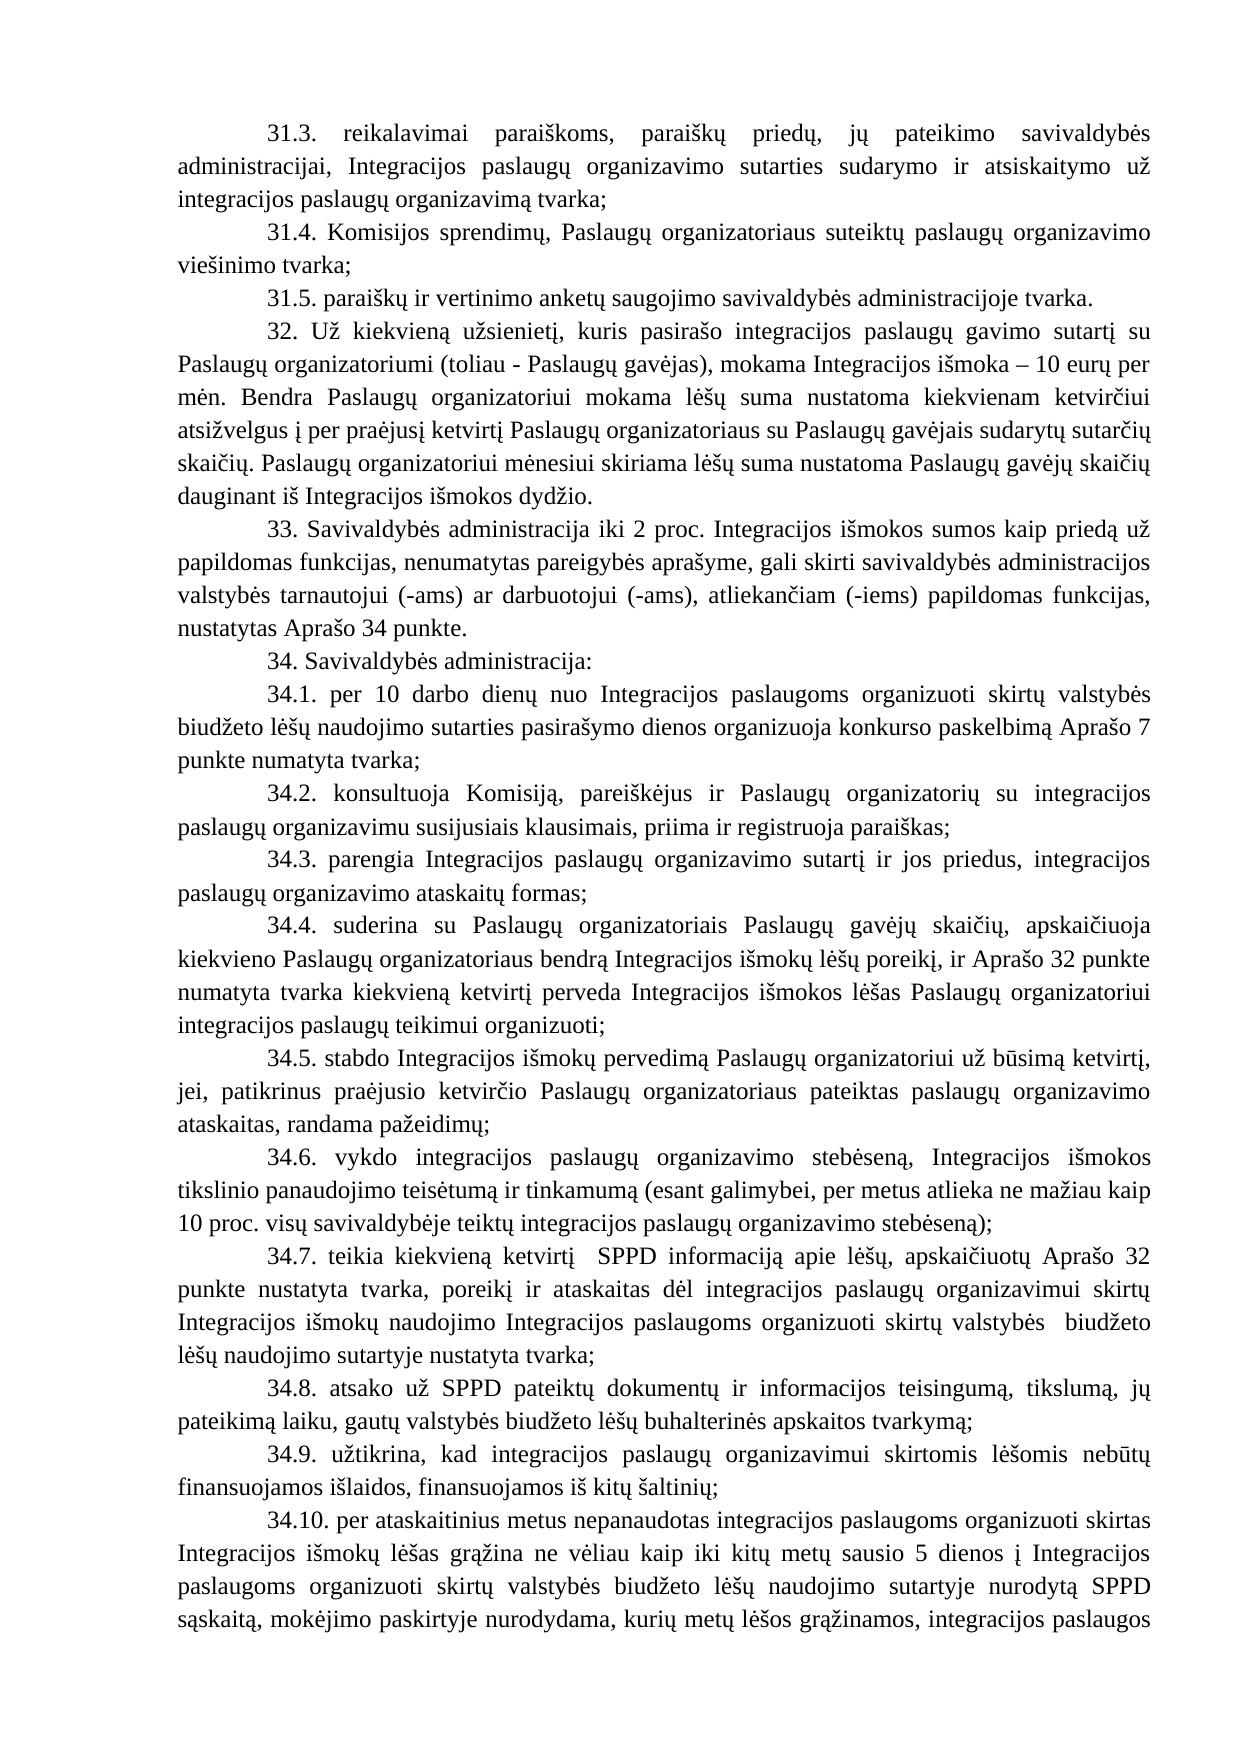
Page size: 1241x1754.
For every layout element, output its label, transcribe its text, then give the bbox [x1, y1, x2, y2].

text 31.5. paraiškų ir vertinimo anketų saugojimo savivaldybės administracijoje tvarka. [177, 283, 1152, 312]
text 34.4. suderina su Paslaugų organizatoriais Paslaugų gavėjų skaičių, apskaičiuoja kiekvieno Paslaugų organizatoriaus bendrą Integracijos išmokų lėšų poreikį, ir Aprašo 32 punkte numatyta tvarka kiekvieną ketvirtį perveda Integracijos išmokos lėšas Paslaugų organizatoriui integracijos paslaugų teikimui organizuoti; [177, 911, 1152, 1038]
text 33. Savivaldybės administracija iki 2 proc. Integracijos išmokos sumos kaip priedą už papildomas funkcijas, nenumatytas pareigybės aprašyme, gali skirti savivaldybės administracijos valstybės tarnautojui (-ams) ar darbuotojui (-ams), atliekančiam (-iems) papildomas funkcijas, nustatytas Aprašo 34 punkte. [177, 514, 1152, 642]
text 31.4. Komisijos sprendimų, Paslaugų organizatoriaus suteiktų paslaugų organizavimo viešinimo tvarka; [177, 217, 1152, 279]
text 34.6. vykdo integracijos paslaugų organizavimo stebėseną, Integracijos išmokos tikslinio panaudojimo teisėtumą ir tinkamumą (esant galimybei, per metus atlieka ne mažiau kaip 10 proc. visų savivaldybėje teiktų integracijos paslaugų organizavimo stebėseną); [177, 1142, 1152, 1237]
text 34.2. konsultuoja Komisiją, pareiškėjus ir Paslaugų organizatorių su integracijos paslaugų organizavimu susijusiais klausimais, priima ir registruoja paraiškas; [177, 778, 1152, 840]
text 34. Savivaldybės administracija: [177, 646, 1152, 675]
text 31.3. reikalavimai paraiškoms, paraiškų priedų, jų pateikimo savivaldybės administracijai, Integracijos paslaugų organizavimo sutarties sudarymo ir atsiskaitymo už integracijos paslaugų organizavimą tvarka; [177, 118, 1152, 213]
text 34.7. teikia kiekvieną ketvirtį SPPD informaciją apie lėšų, apskaičiuotų Aprašo 32 punkte nustatyta tvarka, poreikį ir ataskaitas dėl integracijos paslaugų organizavimui skirtų Integracijos išmokų naudojimo Integracijos paslaugoms organizuoti skirtų valstybės biudžeto lėšų naudojimo sutartyje nustatyta tvarka; [177, 1241, 1152, 1369]
text 34.3. parengia Integracijos paslaugų organizavimo sutartį ir jos priedus, integracijos paslaugų organizavimo ataskaitų formas; [177, 844, 1152, 906]
text 34.1. per 10 darbo dienų nuo Integracijos paslaugoms organizuoti skirtų valstybės biudžeto lėšų naudojimo sutarties pasirašymo dienos organizuoja konkurso paskelbimą Aprašo 7 punkte numatyta tvarka; [177, 679, 1152, 774]
text 34.8. atsako už SPPD pateiktų dokumentų ir informacijos teisingumą, tikslumą, jų pateikimą laiku, gautų valstybės biudžeto lėšų buhalterinės apskaitos tvarkymą; [177, 1373, 1152, 1435]
text 34.9. užtikrina, kad integracijos paslaugų organizavimui skirtomis lėšomis nebūtų finansuojamos išlaidos, finansuojamos iš kitų šaltinių; [177, 1439, 1152, 1501]
text 34.10. per ataskaitinius metus nepanaudotas integracijos paslaugoms organizuoti skirtas Integracijos išmokų lėšas grąžina ne vėliau kaip iki kitų metų sausio 5 dienos į Integracijos paslaugoms organizuoti skirtų valstybės biudžeto lėšų naudojimo sutartyje nurodytą SPPD sąskaitą, mokėjimo paskirtyje nurodydama, kurių metų lėšos grąžinamos, integracijos paslaugos [177, 1505, 1152, 1633]
text 32. Už kiekvieną užsienietį, kuris pasirašo integracijos paslaugų gavimo sutartį su Paslaugų organizatoriumi (toliau - Paslaugų gavėjas), mokama Integracijos išmoka – 10 eurų per mėn. Bendra Paslaugų organizatoriui mokama lėšų suma nustatoma kiekvienam ketvirčiui atsižvelgus į per praėjusį ketvirtį Paslaugų organizatoriaus su Paslaugų gavėjais sudarytų sutarčių skaičių. Paslaugų organizatoriui mėnesiui skiriama lėšų suma nustatoma Paslaugų gavėjų skaičių dauginant iš Integracijos išmokos dydžio. [177, 316, 1152, 510]
text 34.5. stabdo Integracijos išmokų pervedimą Paslaugų organizatoriui už būsimą ketvirtį, jei, patikrinus praėjusio ketvirčio Paslaugų organizatoriaus pateiktas paslaugų organizavimo ataskaitas, randama pažeidimų; [177, 1043, 1152, 1137]
